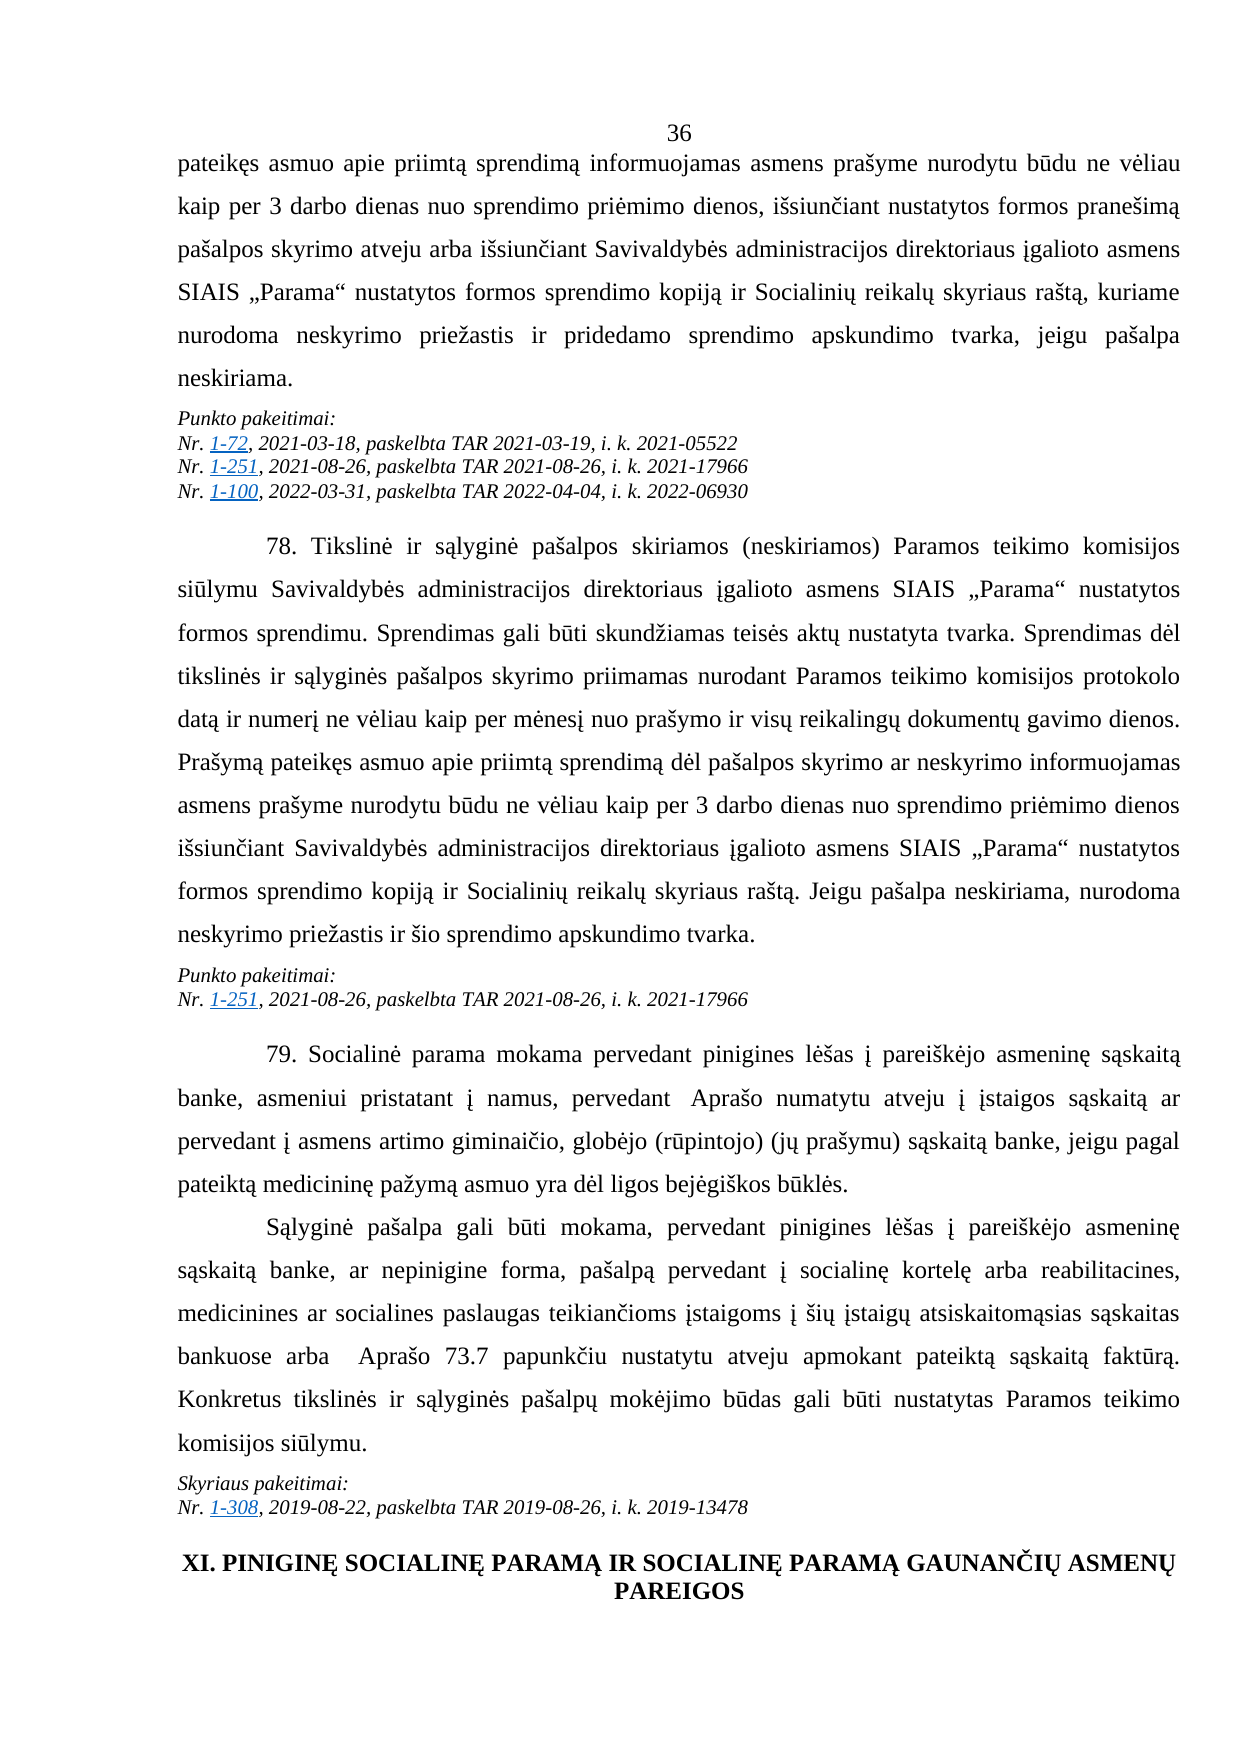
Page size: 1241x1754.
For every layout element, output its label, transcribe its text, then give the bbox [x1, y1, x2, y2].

text Sąlyginė pašalpa gali būti mokama, pervedant pinigines lėšas į pareiškėjo asmeninę sąskaitą banke, ar nepinigine forma, pašalpą pervedant į socialinę kortelę arba reabilitacines, medicinines ar socialines paslaugas teikiančioms įstaigoms į šių įstaigų atsiskaitomąsias sąskaitas bankuose arba Aprašo 73.7 papunkčiu nustatytu atveju apmokant pateiktą sąskaitą faktūrą. Konkretus tikslinės ir sąlyginės pašalpų mokėjimo būdas gali būti nustatytas Paramos teikimo komisijos siūlymu. [177, 1212, 1181, 1456]
text Nr. 1-251, 2021-08-26, paskelbta TAR 2021-08-26, i. k. 2021-17966 [177, 454, 1181, 478]
text Punkto pakeitimai: [177, 406, 1181, 430]
text 78. Tikslinė ir sąlyginė pašalpos skiriamos (neskiriamos) Paramos teikimo komisijos siūlymu Savivaldybės administracijos direktoriaus įgalioto asmens SIAIS „Parama“ nustatytos formos sprendimu. Sprendimas gali būti skundžiamas teisės aktų nustatyta tvarka. Sprendimas dėl tikslinės ir sąlyginės pašalpos skyrimo priimamas nurodant Paramos teikimo komisijos protokolo datą ir numerį ne vėliau kaip per mėnesį nuo prašymo ir visų reikalingų dokumentų gavimo dienos. Prašymą pateikęs asmuo apie priimtą sprendimą dėl pašalpos skyrimo ar neskyrimo informuojamas asmens prašyme nurodytu būdu ne vėliau kaip per 3 darbo dienas nuo sprendimo priėmimo dienos išsiunčiant Savivaldybės administracijos direktoriaus įgalioto asmens SIAIS „Parama“ nustatytos formos sprendimo kopiją ir Socialinių reikalų skyriaus raštą. Jeigu pašalpa neskiriama, nurodoma neskyrimo priežastis ir šio sprendimo apskundimo tvarka. [177, 531, 1181, 948]
text Punkto pakeitimai: [177, 963, 1181, 987]
text XI. PINIGINĘ SOCIALINĘ PARAMĄ IR SOCIALINĘ PARAMĄ GAUNANČIŲ ASMENŲ PAREIGOS [177, 1548, 1181, 1605]
text pateikęs asmuo apie priimtą sprendimą informuojamas asmens prašyme nurodytu būdu ne vėliau kaip per 3 darbo dienas nuo sprendimo priėmimo dienos, išsiunčiant nustatytos formos pranešimą pašalpos skyrimo atveju arba išsiunčiant Savivaldybės administracijos direktoriaus įgalioto asmens SIAIS „Parama“ nustatytos formos sprendimo kopiją ir Socialinių reikalų skyriaus raštą, kuriame nurodoma neskyrimo priežastis ir pridedamo sprendimo apskundimo tvarka, jeigu pašalpa neskiriama. [177, 148, 1181, 392]
text 79. Socialinė parama mokama pervedant pinigines lėšas į pareiškėjo asmeninę sąskaitą banke, asmeniui pristatant į namus, pervedant Aprašo numatytu atveju į įstaigos sąskaitą ar pervedant į asmens artimo giminaičio, globėjo (rūpintojo) (jų prašymu) sąskaitą banke, jeigu pagal pateiktą medicininę pažymą asmuo yra dėl ligos bejėgiškos būklės. [177, 1039, 1181, 1198]
text Nr. 1-100, 2022-03-31, paskelbta TAR 2022-04-04, i. k. 2022-06930 [177, 478, 1181, 503]
text Nr. 1-251, 2021-08-26, paskelbta TAR 2021-08-26, i. k. 2021-17966 [177, 987, 1181, 1011]
text Nr. 1-72, 2021-03-18, paskelbta TAR 2021-03-19, i. k. 2021-05522 [177, 430, 1181, 454]
text Skyriaus pakeitimai: [177, 1471, 1181, 1495]
text Nr. 1-308, 2019-08-22, paskelbta TAR 2019-08-26, i. k. 2019-13478 [177, 1495, 1181, 1519]
